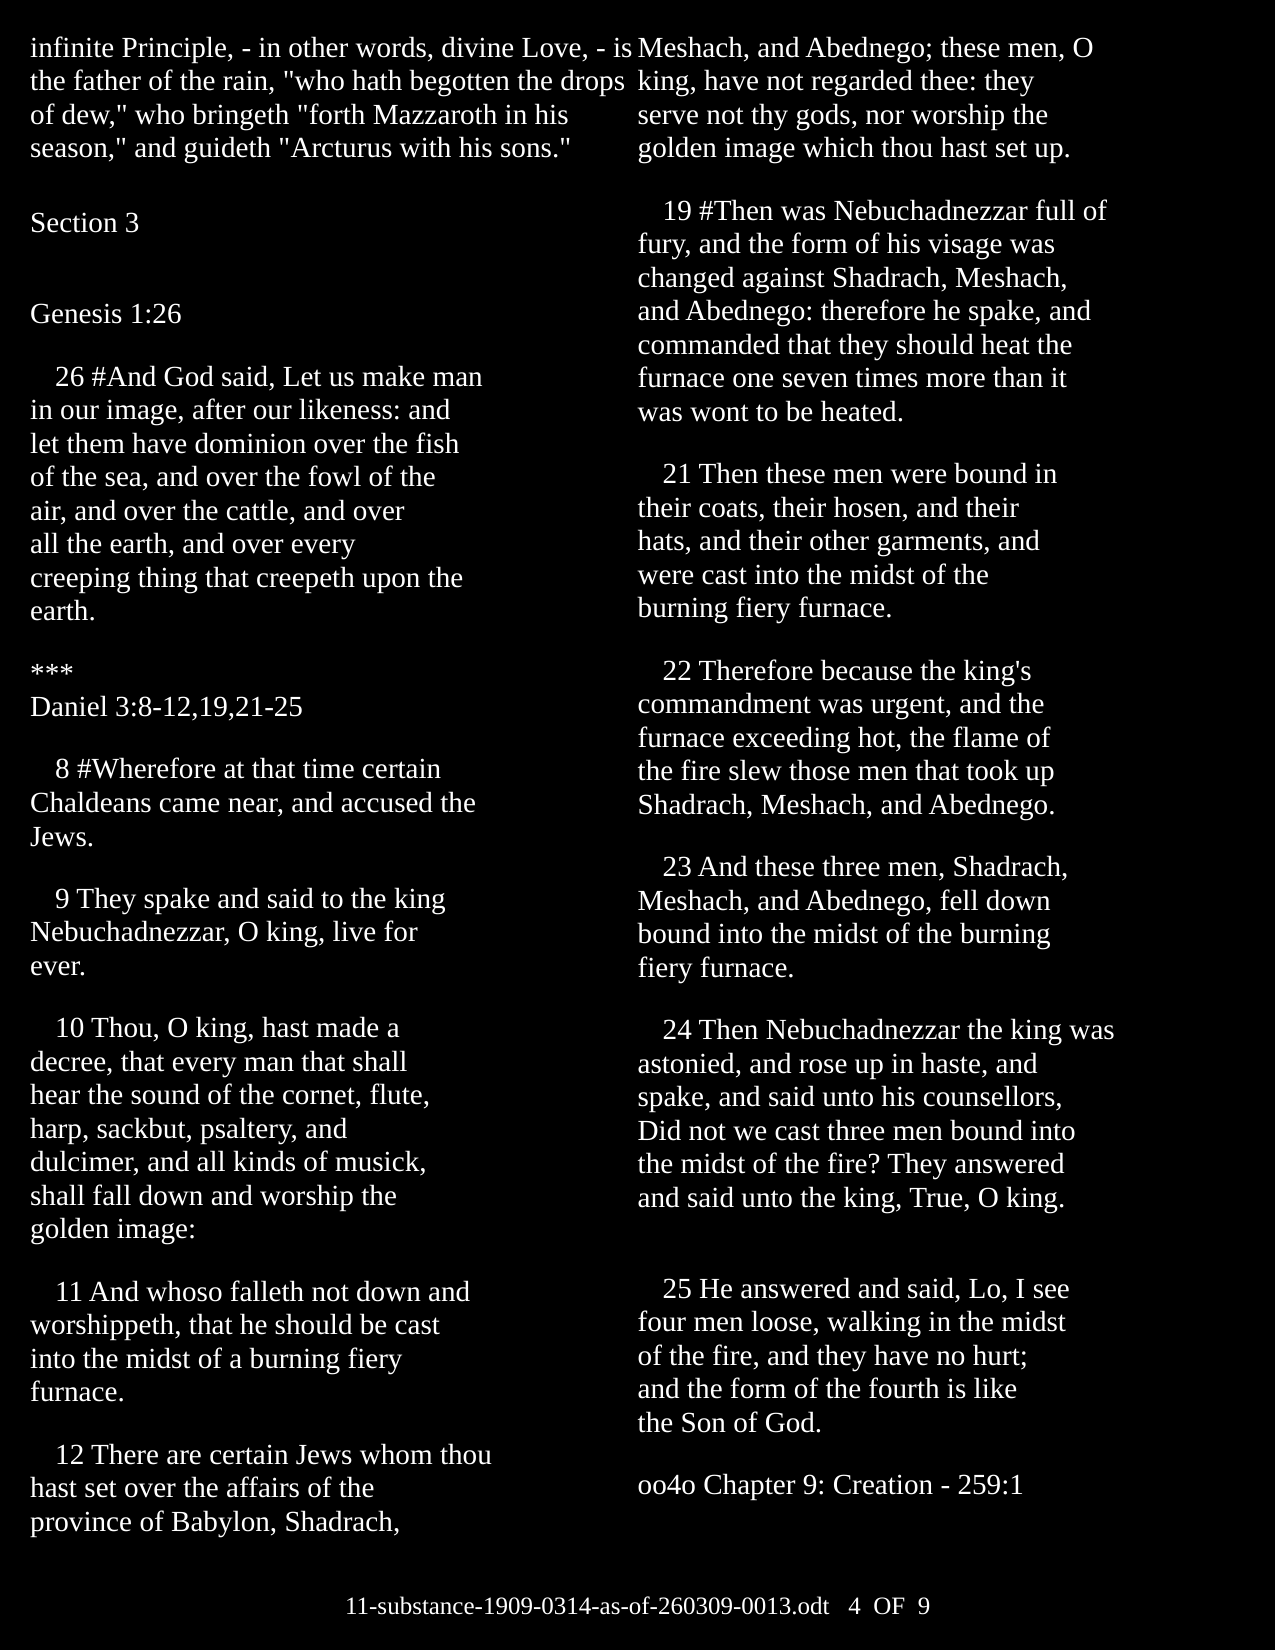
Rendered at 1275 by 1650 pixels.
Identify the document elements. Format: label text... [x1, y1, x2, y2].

text Section 3 [30, 205, 637, 239]
text Genesis 1:26 26 #And God said, Let us make man in our image, after our likeness: and let them have dominion over the fish of the sea, and over the fowl of the air, and over the cattle, and over all the earth, and over every creeping thing that creepeth upon the earth. *** Daniel 3:8-12,19,21-25 8 #Wherefore at that time certain Chaldeans came near, and accused the Jews. 9 They spake and said to the king Nebuchadnezzar, O king, live for ever. 10 Thou, O king, hast made a decree, that every man that shall hear the sound of the cornet, flute, harp, sackbut, psaltery, and dulcimer, and all kinds of musick, shall fall down and worship the golden image: 11 And whoso falleth not down and worshippeth, that he should be cast into the midst of a burning fiery furnace. 12 There are certain Jews whom thou hast set over the affairs of the province of Babylon, Shadrach, Meshach, and Abednego; these men, O king, have not regarded thee: they serve not thy gods, nor worship the golden image which thou hast set up. 19 #Then was Nebuchadnezzar full of fury, and the form of his visage was changed against Shadrach, Meshach, and Abednego: therefore he spake, and commanded that they should heat the furnace one seven times more than it was wont to be heated. 21 Then these men were bound in their coats, their hosen, and their hats, and their other garments, and were cast into the midst of the burning fiery furnace. 22 Therefore because the king's commandment was urgent, and the furnace exceeding hot, the flame of the fire slew those men that took up Shadrach, Meshach, and Abednego. 23 And these three men, Shadrach, Meshach, and Abednego, fell down bound into the midst of the burning fiery furnace. 24 Then Nebuchadnezzar the king was astonied, and rose up in haste, and spake, and said unto his counsellors, Did not we cast three men bound into the midst of the fire? They answered and said unto the king, True, O king. 25 He answered and said, Lo, I see four men loose, walking in the midst of the fire, and they have no hurt; and the form of the fourth is like the Son of God. oo4o Chapter 9: Creation - 259:1 (God's man discerned) Man is not absorbed in Deity, and man cannot lose his individuality, for he reflects eternal Life; nor is he an isolated, solitary idea, for he represents infinite Mind, the sum of all substance. oo3o Chapter 10: Science of Being - 301:5-32(to 2nd .) (The divine reflection) Few persons comprehend what Christian Science means by the word reflection. To himself, mortal and material man seems to be substance, but his sense of substance involves error and therefore is material, temporal. On the other hand, the immortal, spiritual man is really substantial, and reflects the eternal substance, or Spirit, which mortals hope for. He reflects the divine, which constitutes the only real and eternal entity. This reflection seems to mortal sense transcendental, because the spiritual man's substantiality transcends mortal vision and is revealed only through divine Science. (Inverted images and ideas) As God is substance and man is the divine image and likeness, man should wish for, and in reality has, only the substance of good, the substance of Spirit, not matter. The belief that man has any other substance, or mind, is not spiritual and breaks the First Commandment, Thou shalt have one God, one Mind. Mortal man seems to himself to be material substance, while man is "image" (idea). Delusion, sin, disease, and death arise from the false testimony of material sense, which, from a supposed standpoint outside the focal distance of infinite Spirit, presents an inverted image of Mind and substance with everything turned upside down. This falsity presupposes soul to be an unsubstantial dweller in material forms, and man to be material instead of spiritual. Immortality is not bounded by mortality. o3oo Chapter 6: Science, Theology, Medicine - 161:5 (Mind over matter) Holy inspiration has created states of mind which have been able to nullify the action of the flames, as in the Bible case of the three young Hebrew captives, cast into the Babylonian furnace; while an opposite mental state might produce spontaneous combustion. [30, 30, 1245, 1558]
text Isaiah 41:1,2,10,15,18,20 1 Keep silence before me, O islands; and let the people renew their strength: let them come near; then let them speak: let us come near together to judgment. 2 Who raised up the righteous man from the east, called him to his foot, gave the nations before him, and made him rule over kings? he gave them as the dust to his sword, and as driven stubble to his bow. 10 #Fear thou not; for I am with thee: be not dismayed; for I am thy God: I will strengthen thee; yea, I will help thee; yea, I will uphold thee with the right hand of my righteousness. 15 Behold, I will make thee a new sharp threshing instrument having teeth: thou shalt thresh the mountains, and beat them small, and shalt make the hills as chaff. 18 I will open rivers in high places, and fountains in the midst of the valleys: I will make the wilderness a pool of water, and the dry land springs of water. 20 That they may see, and know, and consider, and understand together, that the hand of the Lord hath done this, and the Holy One of Israel hath created it. *** Matthew 24:35 35 Heaven and earth shall pass away, but my words shall not pass away. ooo3 Chapter 14: Recapitulation - 480:1-2 (16) Question: Does brain think, and do nerves feel, and is there intelligence in matter? ADAM = A product of nothing as the mimicry of something. Topic: Doctrine of Atonement (Spiritual reflection) When the substance of Spirit appears in Christian Science, the nothingness of matter is recognized. oo3o Chapter 10: Science of Being (PLATFORM) - 335:12 (- MORTAL MIND - The subjective states of error) (-18- The only substance) Spirit is the only substance, the invisible and indivisible infinite God. Things spiritual and eternal are substantial. Things material and temporal are insubstantial. oo4o Chapter 9: Creation - 257:4-21 (Matter is not substance) If matter, so-called, is substance, then Spirit, matter's unlikeness, must be shadow; and shadow cannot produce substance. The theory that Spirit is not the only substance and creator is pantheistic heterodoxy, which ultimates in sickness, sin, and death; it is the belief in a bodily soul and a material mind, a soul governed by the body and a mind in matter. This belief is shallow pantheism. Mind creates His own likeness in ideas, and the substance of an idea is very far from being the supposed substance of non-intelligent matter. Hence the Father Mind is not the father of matter. The material senses and human conceptions would translate spiritual ideas into material beliefs, and would say that an anthropomorphic God, instead of infinite Principle, - in other words, divine Love, - is the father of the rain, "who hath begotten the drops of dew," who bringeth "forth Mazzaroth in his season," and guideth "Arcturus with his sons." [30, 30, 637, 164]
